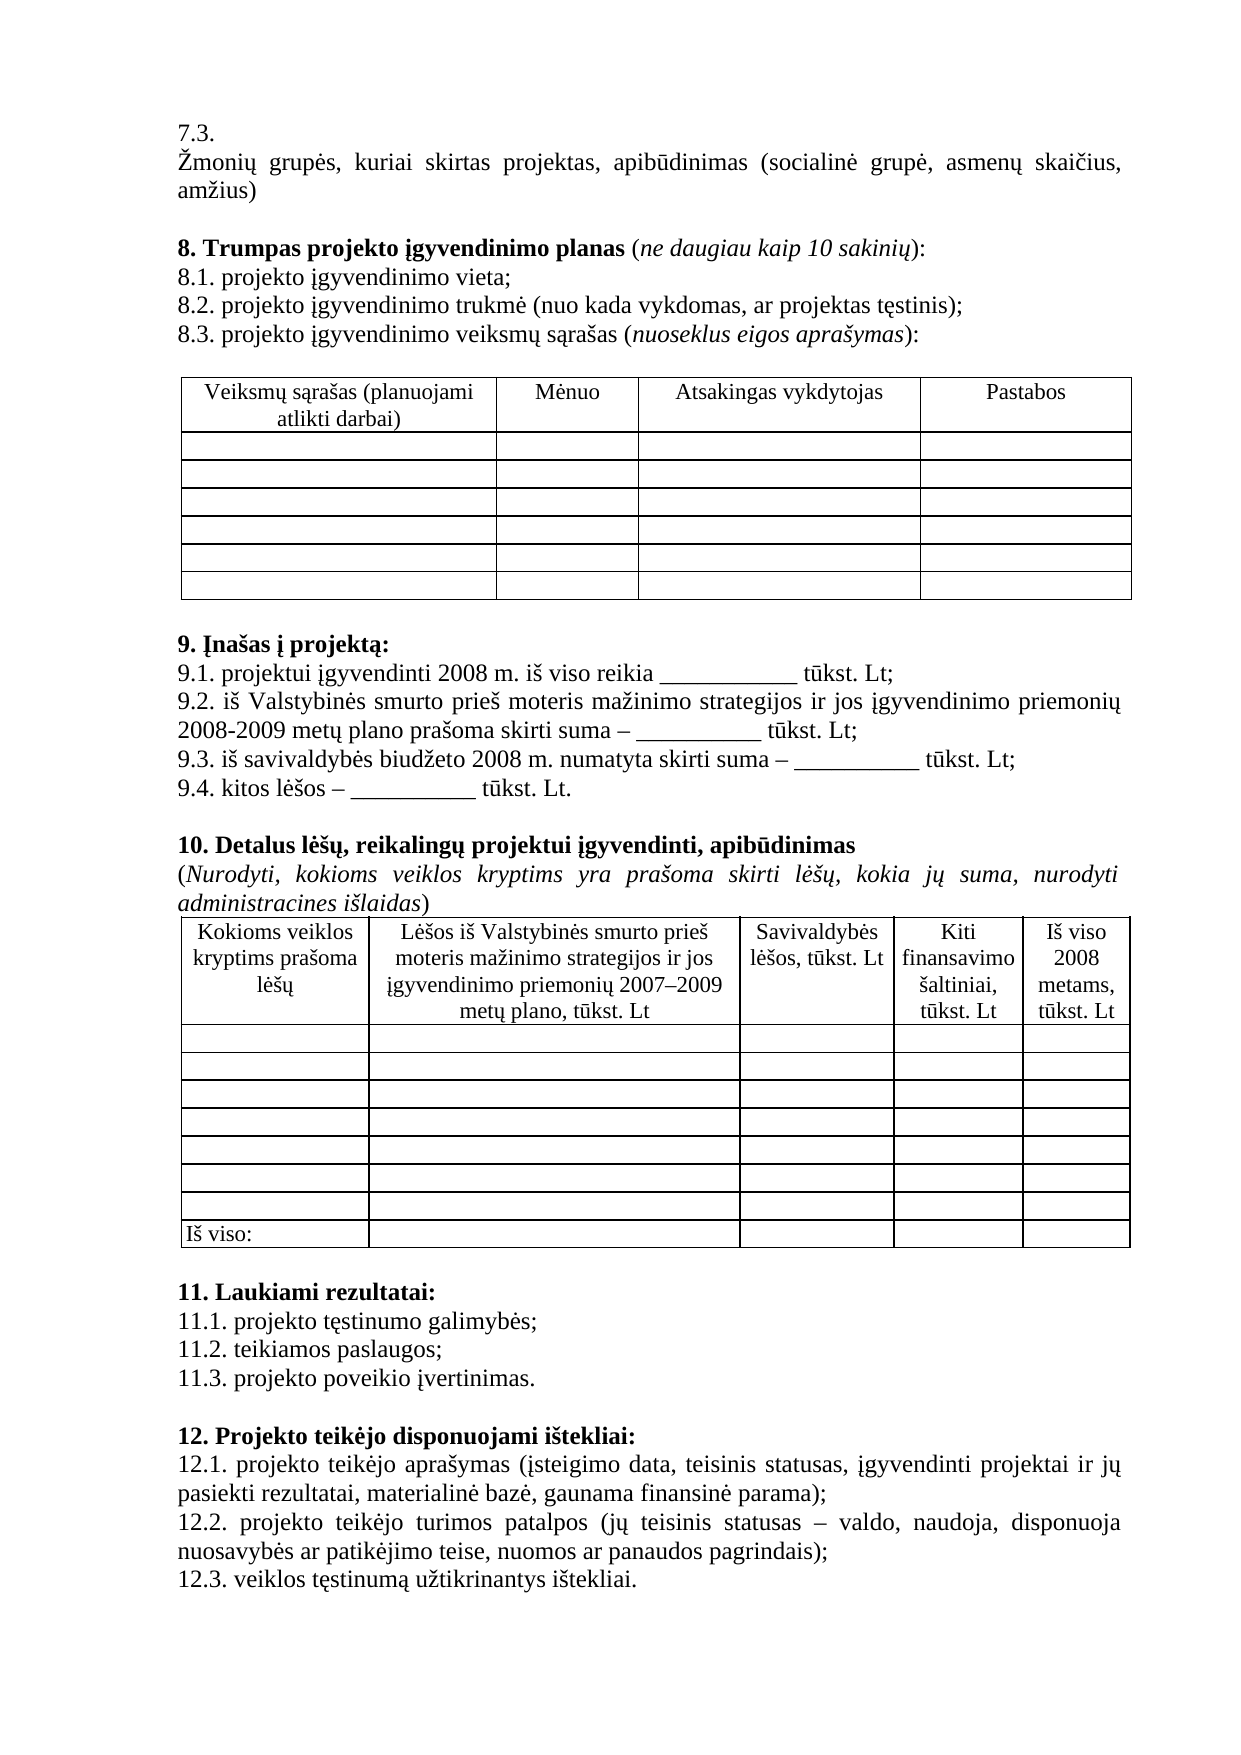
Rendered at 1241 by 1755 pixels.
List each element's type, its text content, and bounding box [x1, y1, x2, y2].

table_header Mėnuo [497, 378, 638, 431]
table_cell [182, 1165, 186, 1191]
table_cell [497, 489, 501, 515]
text 8.3. projekto įgyvendinimo veiksmų sąrašas (nuoseklus eigos aprašymas): [177, 319, 1122, 348]
table_cell [916, 461, 920, 487]
table_cell [182, 1025, 186, 1051]
table_cell [916, 545, 920, 571]
text 12. Projekto teikėjo disponuojami ištekliai: [177, 1421, 1122, 1449]
text 12.2. projekto teikėjo turimos patalpos (jų teisinis statusas – valdo, naudoja, disponuoja nuosavybės ar patikėjimo teise, nuomos ar panaudos pagrindais); [177, 1507, 1122, 1564]
text 11. Laukiami rezultatai: [177, 1277, 1122, 1306]
text 11.2. teikiamos paslaugos; [177, 1334, 1122, 1363]
table_cell [1127, 461, 1131, 487]
text 12.1. projekto teikėjo aprašymas (įsteigimo data, teisinis statusas, įgyvendinti projektai ir jų pasiekti rezultatai, materialinė bazė, gaunama finansinė parama); [177, 1449, 1122, 1507]
text 10. Detalus lėšų, reikalingų projektui įgyvendinti, apibūdinimas [177, 830, 1122, 859]
table_cell [916, 572, 920, 599]
table_cell [916, 489, 920, 515]
table_cell [497, 433, 501, 459]
table_cell [634, 545, 638, 571]
table_cell [182, 1081, 186, 1107]
text 8.2. projekto įgyvendinimo trukmė (nuo kada vykdomas, ar projektas tęstinis); [177, 291, 1122, 319]
table_header Pastabos [921, 378, 1131, 431]
text Žmonių grupės, kuriai skirtas projektas, apibūdinimas (socialinė grupė, asmenų skaičius, amžius) [177, 147, 1122, 204]
text 9. Įnašas į projektą: [177, 629, 1122, 658]
table_cell [182, 433, 186, 459]
text 8. Trumpas projekto įgyvendinimo planas (ne daugiau kaip 10 sakinių): [177, 233, 1122, 262]
table_cell [916, 517, 920, 543]
table_cell [497, 461, 501, 487]
table_cell [492, 572, 496, 599]
table_cell [182, 517, 186, 543]
table_cell [497, 517, 501, 543]
table_cell [492, 489, 496, 515]
text 9.2. iš Valstybinės smurto prieš moteris mažinimo strategijos ir jos įgyvendinimo priemonių 2008-2009 metų plano prašoma skirti suma – __________ tūkst. Lt; [177, 686, 1122, 744]
table_cell [1127, 489, 1131, 515]
table_cell [1127, 545, 1131, 571]
table_cell [634, 489, 638, 515]
table_cell [634, 461, 638, 487]
text 9.1. projektui įgyvendinti 2008 m. iš viso reikia ___________ tūkst. Lt; [177, 658, 1122, 686]
table_cell [182, 1193, 186, 1219]
text 8.1. projekto įgyvendinimo vieta; [177, 262, 1122, 291]
table_cell [1127, 517, 1131, 543]
text 7.3. [177, 118, 1122, 147]
table_cell [182, 1109, 186, 1135]
table_cell [916, 433, 920, 459]
table_cell [1127, 433, 1131, 459]
table_cell [497, 545, 501, 571]
table_cell [182, 572, 186, 599]
text 9.4. kitos lėšos – __________ tūkst. Lt. [177, 773, 1122, 801]
table_cell [182, 489, 186, 515]
table_cell [492, 461, 496, 487]
table_cell [182, 1137, 186, 1163]
table_header Kokioms veiklos kryptims prašoma lėšų [182, 918, 368, 1023]
text 9.3. iš savivaldybės biudžeto 2008 m. numatyta skirti suma – __________ tūkst. Lt; [177, 744, 1122, 773]
table_cell [492, 433, 496, 459]
table_header Savivaldybės lėšos, tūkst. Lt [741, 918, 893, 1023]
table_cell [182, 461, 186, 487]
table_header Atsakingas vykdytojas [639, 378, 920, 431]
table_cell [492, 545, 496, 571]
table_cell [492, 517, 496, 543]
table_cell [1127, 572, 1131, 599]
table_cell [497, 572, 501, 599]
text 12.3. veiklos tęstinumą užtikrinantys ištekliai. [177, 1564, 1122, 1593]
table_cell [634, 433, 638, 459]
text 11.1. projekto tęstinumo galimybės; [177, 1306, 1122, 1334]
text 11.3. projekto poveikio įvertinimas. [177, 1363, 1122, 1392]
table_cell [182, 1053, 186, 1079]
text (Nurodyti, kokioms veiklos kryptims yra prašoma skirti lėšų, kokia jų suma, nurodyti administracines išlaidas) [177, 859, 1122, 916]
table_cell [182, 545, 186, 571]
table_cell [634, 517, 638, 543]
table_cell [634, 572, 638, 599]
